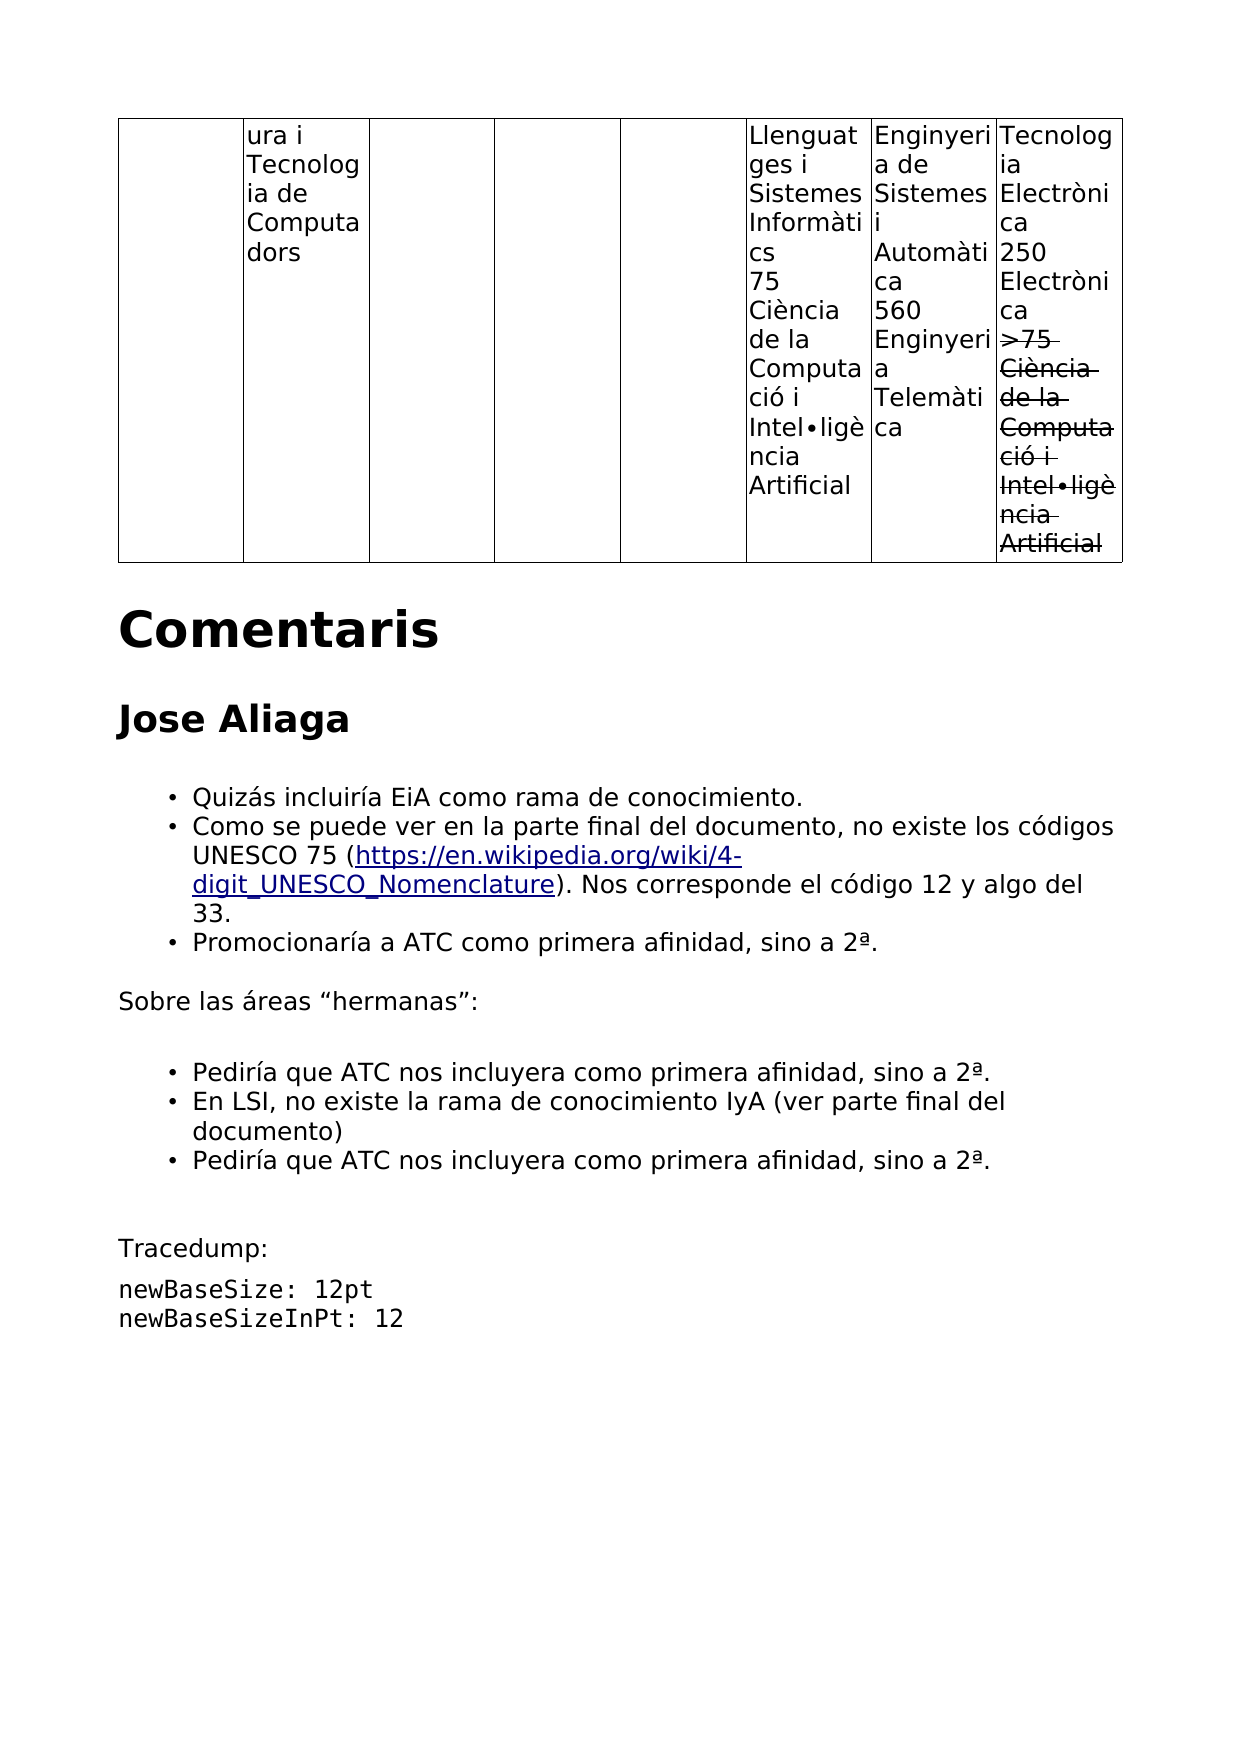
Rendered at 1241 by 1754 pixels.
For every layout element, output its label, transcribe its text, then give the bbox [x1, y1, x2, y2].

table_cell [495, 119, 620, 562]
subtitle Comentaris [118, 601, 1122, 660]
table_cell Tecnologia Electrònica 250 Electrònica >75 Ciència de la Computació i Intel∙ligència Artificial [997, 119, 1122, 562]
table_cell Enginyeria de Sistemes i Automàtica 560 Enginyeria Telemàtica [872, 119, 996, 562]
list Pediría que ATC nos incluyera como primera afinidad, sino a 2ª. [177, 1058, 1122, 1088]
text newBaseSize: 12pt newBaseSizeInPt: 12 [118, 1275, 1122, 1334]
list Promocionaría a ATC como primera afinidad, sino a 2ª. [177, 929, 1122, 958]
text Sobre las áreas “hermanas”: [118, 987, 1122, 1016]
table_cell [621, 119, 746, 562]
table_cell [119, 119, 243, 562]
text Tracedump: [118, 1204, 1122, 1263]
list Quizás incluiría EiA como rama de conocimiento. [177, 783, 1122, 812]
list Pediría que ATC nos incluyera como primera afinidad, sino a 2ª. [177, 1146, 1122, 1175]
table_cell [370, 119, 494, 562]
list En LSI, no existe la rama de conocimiento IyA (ver parte final del documento) [177, 1088, 1122, 1146]
subtitle Jose Aliaga [118, 697, 1122, 741]
list Como se puede ver en la parte final del documento, no existe los códigos UNESCO 75 (https://en.wikipedia.org/wiki/4-digit_UNESCO_Nomenclature). Nos corresponde el código 12 y algo del 33. [177, 812, 1122, 929]
table_cell Llenguatges i Sistemes Informàtics 75 Ciència de la Computació i Intel∙ligència Artificial [747, 119, 871, 562]
table_cell ura i Tecnologia de Computadors [244, 119, 369, 562]
